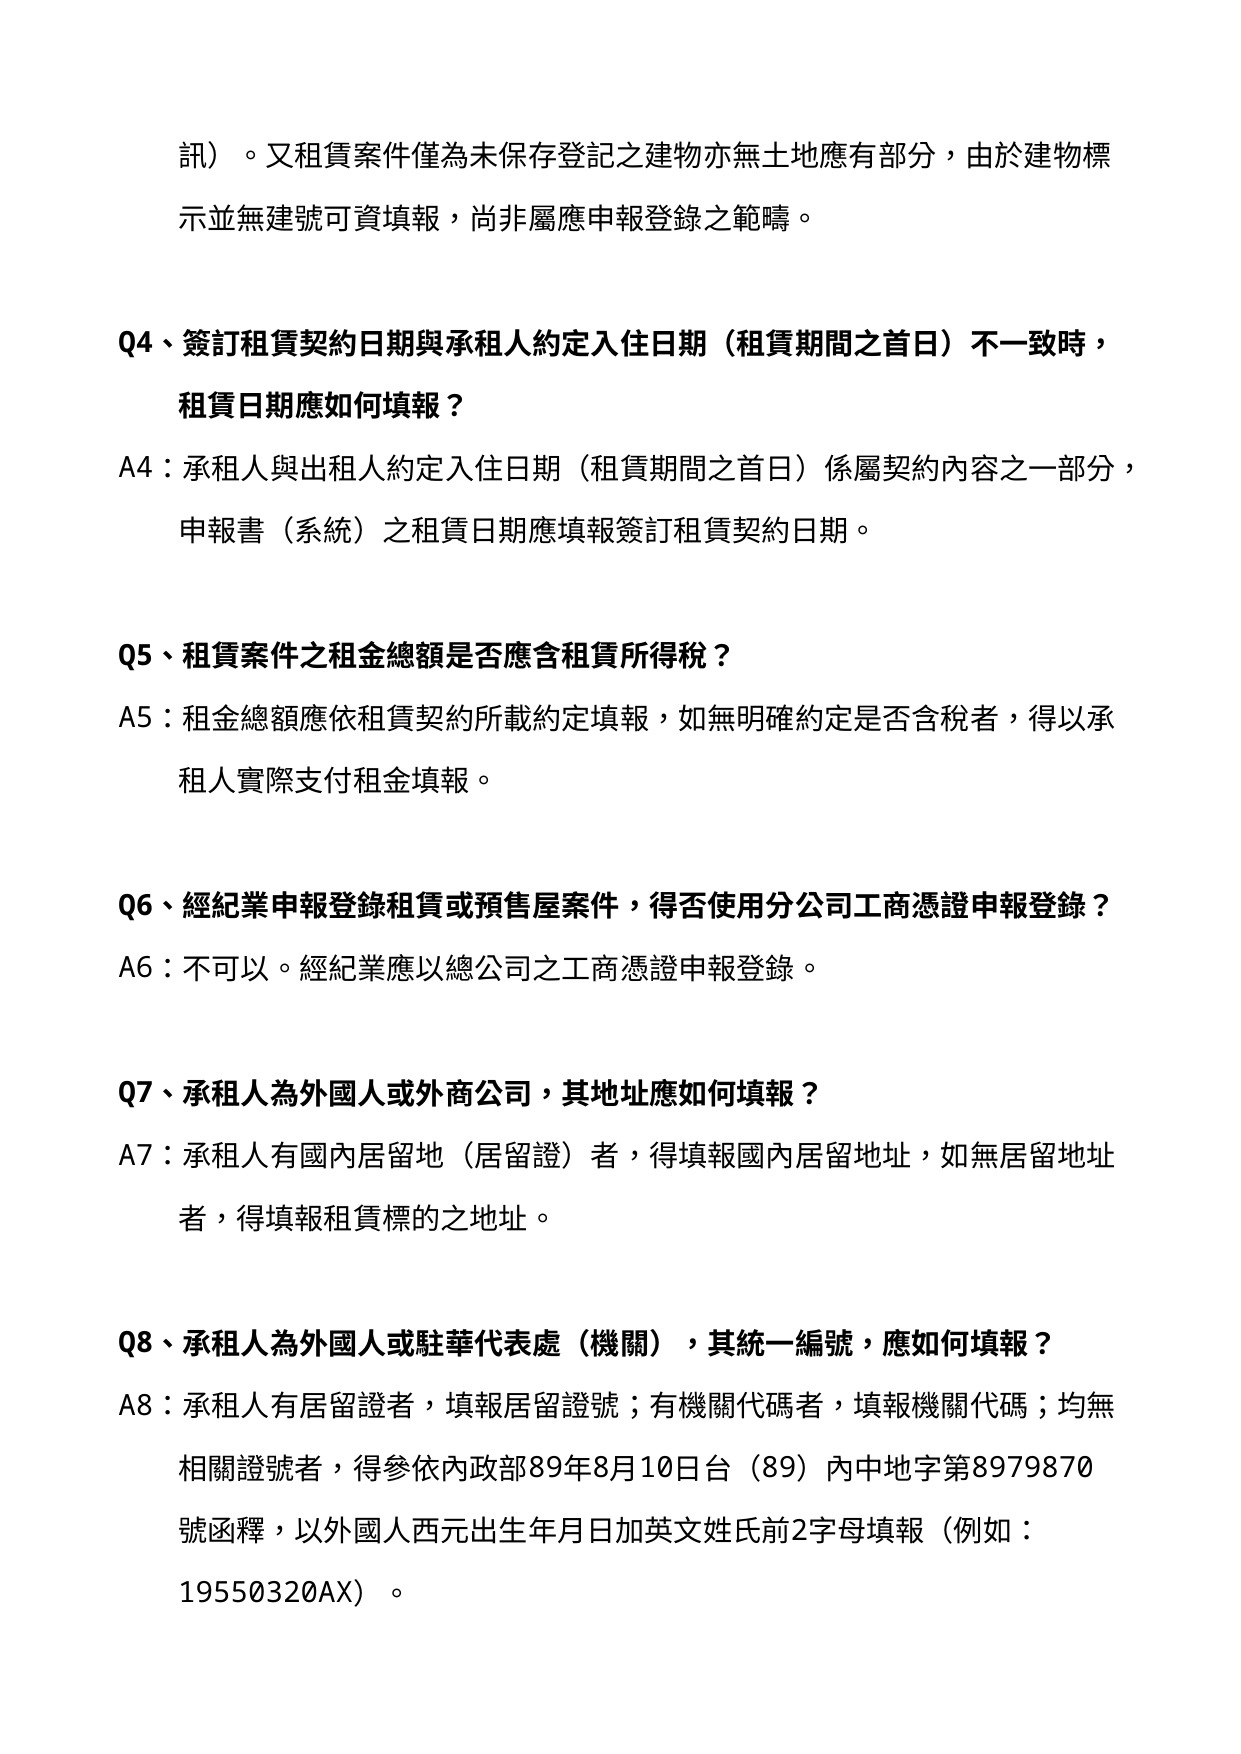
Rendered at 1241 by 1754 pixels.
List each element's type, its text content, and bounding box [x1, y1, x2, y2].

text Q8、承租人為外國人或駐華代表處（機關），其統一編號，應如何填報？ [118, 1300, 1122, 1362]
text A8：承租人有居留證者，填報居留證號；有機關代碼者，填報機關代碼；均無相關證號者，得參依內政部89年8月10日台（89）內中地字第8979870號函釋，以外國人西元出生年月日加英文姓氏前2字母填報（例如：19550320AX）。 [118, 1362, 1122, 1612]
text A7：承租人有國內居留地（居留證）者，得填報國內居留地址，如無居留地址者，得填報租賃標的之地址。 [118, 1112, 1122, 1237]
text Q6、經紀業申報登錄租賃或預售屋案件，得否使用分公司工商憑證申報登錄？ [118, 862, 1122, 925]
text 訊）。又租賃案件僅為未保存登記之建物亦無土地應有部分，由於建物標示並無建號可資填報，尚非屬應申報登錄之範疇。 [118, 112, 1122, 237]
text Q4、簽訂租賃契約日期與承租人約定入住日期（租賃期間之首日）不一致時，租賃日期應如何填報？ [118, 300, 1122, 425]
text A5：租金總額應依租賃契約所載約定填報，如無明確約定是否含稅者，得以承租人實際支付租金填報。 [118, 675, 1122, 800]
text A4：承租人與出租人約定入住日期（租賃期間之首日）係屬契約內容之一部分，申報書（系統）之租賃日期應填報簽訂租賃契約日期。 [118, 425, 1122, 550]
text A6：不可以。經紀業應以總公司之工商憑證申報登錄。 [118, 925, 1122, 987]
text Q5、租賃案件之租金總額是否應含租賃所得稅？ [118, 612, 1122, 675]
text Q7、承租人為外國人或外商公司，其地址應如何填報？ [118, 1050, 1122, 1112]
